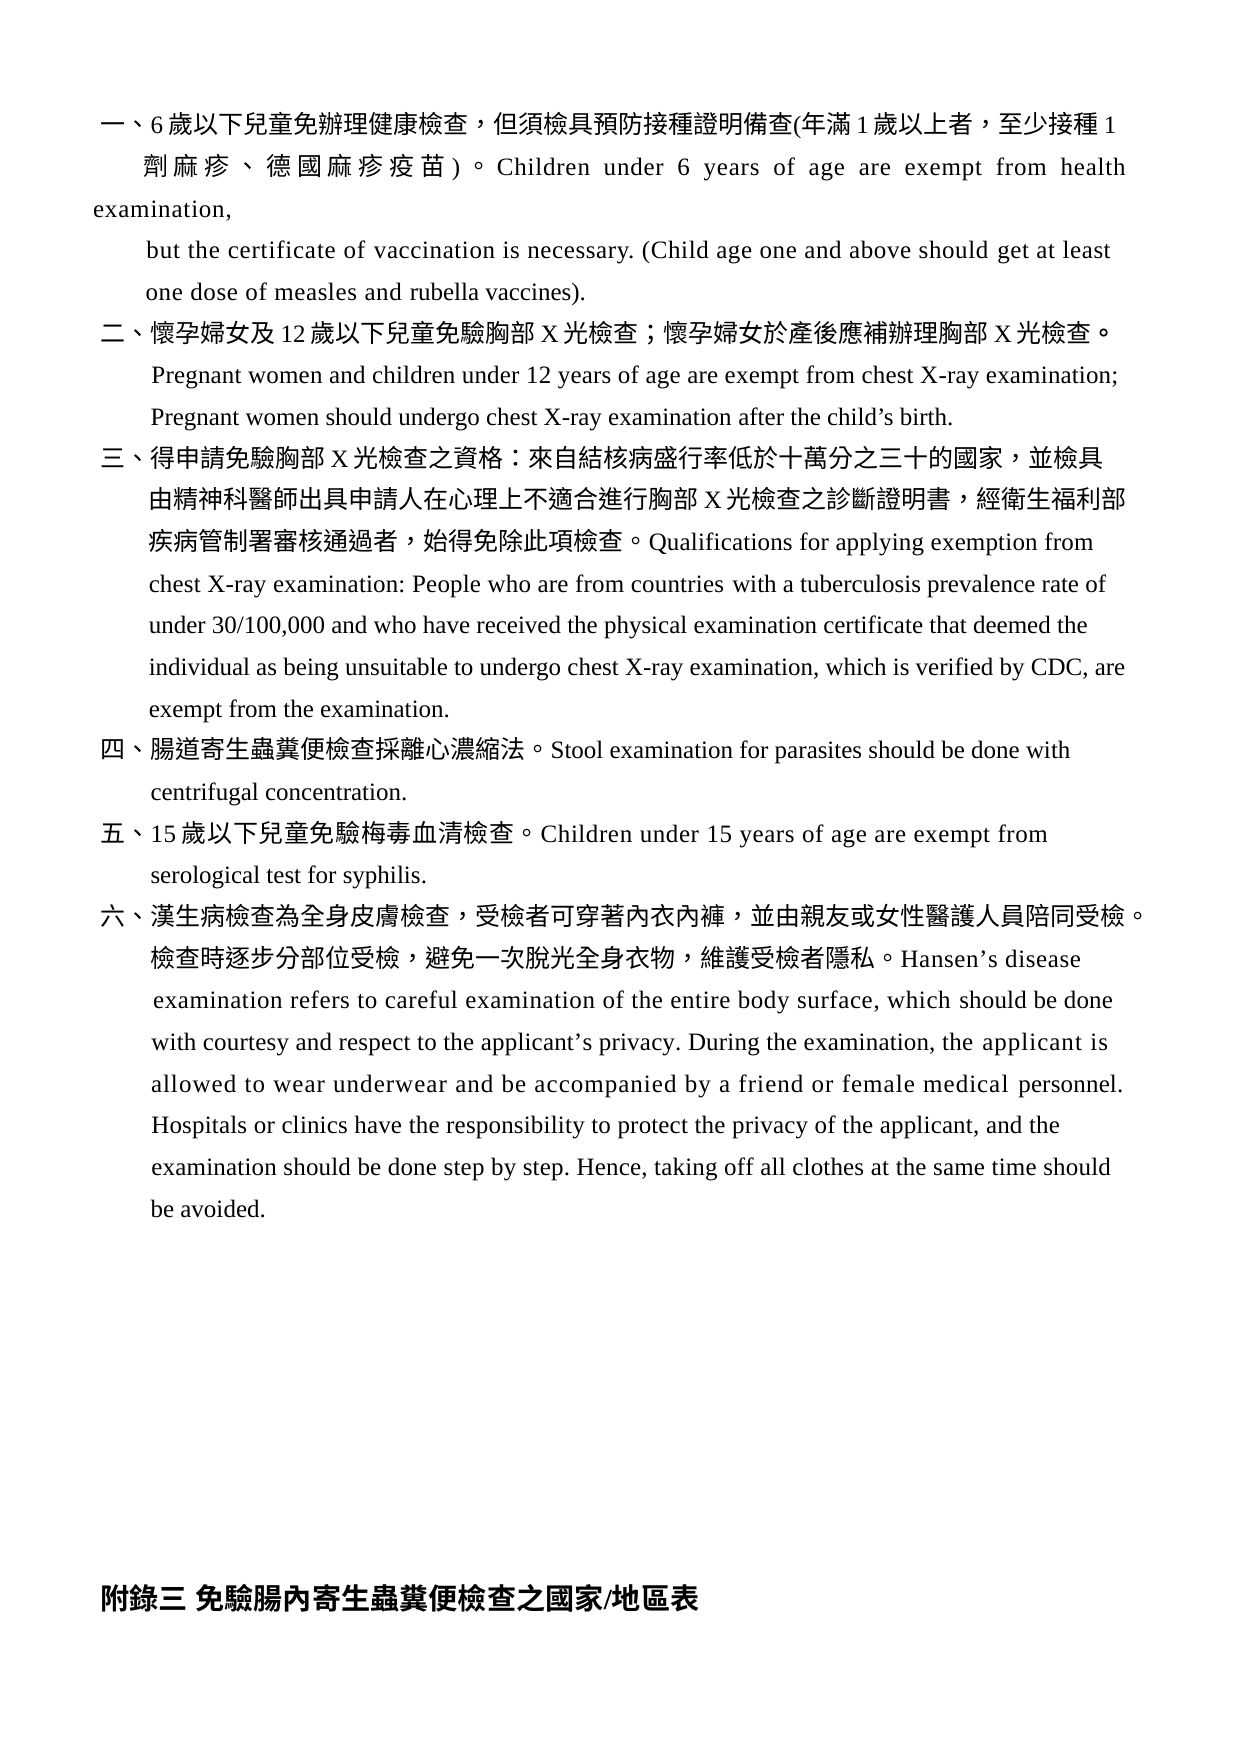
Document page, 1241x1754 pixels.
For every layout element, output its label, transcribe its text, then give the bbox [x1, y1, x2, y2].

text Pregnant women should undergo chest X-ray examination after the child’s birth. [100, 392, 1127, 434]
text examination refers to careful examination of the entire body surface, which should be done [100, 975, 1127, 1017]
text 六、漢生病檢查為全身皮膚檢查，受檢者可穿著內衣內褲，並由親友或女性醫護人員陪同受檢。 [100, 892, 1127, 934]
text 三、得申請免驗胸部X光檢查之資格：來自結核病盛行率低於十萬分之三十的國家，並檢具由精神科醫師出具申請人在心理上不適合進行胸部X光檢查之診斷證明書，經衛生福利部疾病管制署審核通過者，始得免除此項檢查。Qualifications for applying exemption from chest X-ray examination: People who are from countries with a tuberculosis prevalence rate of under 30/100,000 and who have received the physical examination certificate that deemed the individual as being unsuitable to undergo chest X-ray examination, which is verified by CDC, are exempt from the examination. [100, 434, 1127, 725]
text one dose of measles and rubella vaccines). [93, 267, 1127, 309]
text with courtesy and respect to the applicant’s privacy. During the examination, the applicant is [100, 1017, 1127, 1059]
text Pregnant women and children under 12 years of age are exempt from chest X-ray examination; [100, 350, 1127, 392]
text centrifugal concentration. [100, 767, 1127, 809]
text 檢查時逐步分部位受檢，避免一次脫光全身衣物，維護受檢者隱私。Hansen’s disease [100, 934, 1127, 975]
text serological test for syphilis. [100, 850, 1127, 892]
text 一、6歲以下兒童免辦理健康檢查，但須檢具預防接種證明備查(年滿1歲以上者，至少接種1 [100, 100, 1127, 142]
text 四、腸道寄生蟲糞便檢查採離心濃縮法。Stool examination for parasites should be done with [100, 725, 1127, 767]
text 五、15歲以下兒童免驗梅毒血清檢查。Children under 15 years of age are exempt from [100, 809, 1127, 850]
text 劑麻疹、德國麻疹疫苗)。Children under 6 years of age are exempt from health examination, [93, 142, 1127, 225]
text be avoided. [100, 1184, 1127, 1225]
text 附錄三 免驗腸內寄生蟲糞便檢查之國家/地區表 [100, 1579, 1140, 1617]
text 二、懷孕婦女及12歲以下兒童免驗胸部X光檢查；懷孕婦女於產後應補辦理胸部X光檢查。 [100, 309, 1127, 350]
text allowed to wear underwear and be accompanied by a friend or female medical personnel. [97, 1059, 1127, 1100]
text Hospitals or clinics have the responsibility to protect the privacy of the applicant, and the [100, 1100, 1127, 1142]
text examination should be done step by step. Hence, taking off all clothes at the same time should [100, 1142, 1127, 1184]
text but the certificate of vaccination is necessary. (Child age one and above should get at least [93, 225, 1127, 267]
